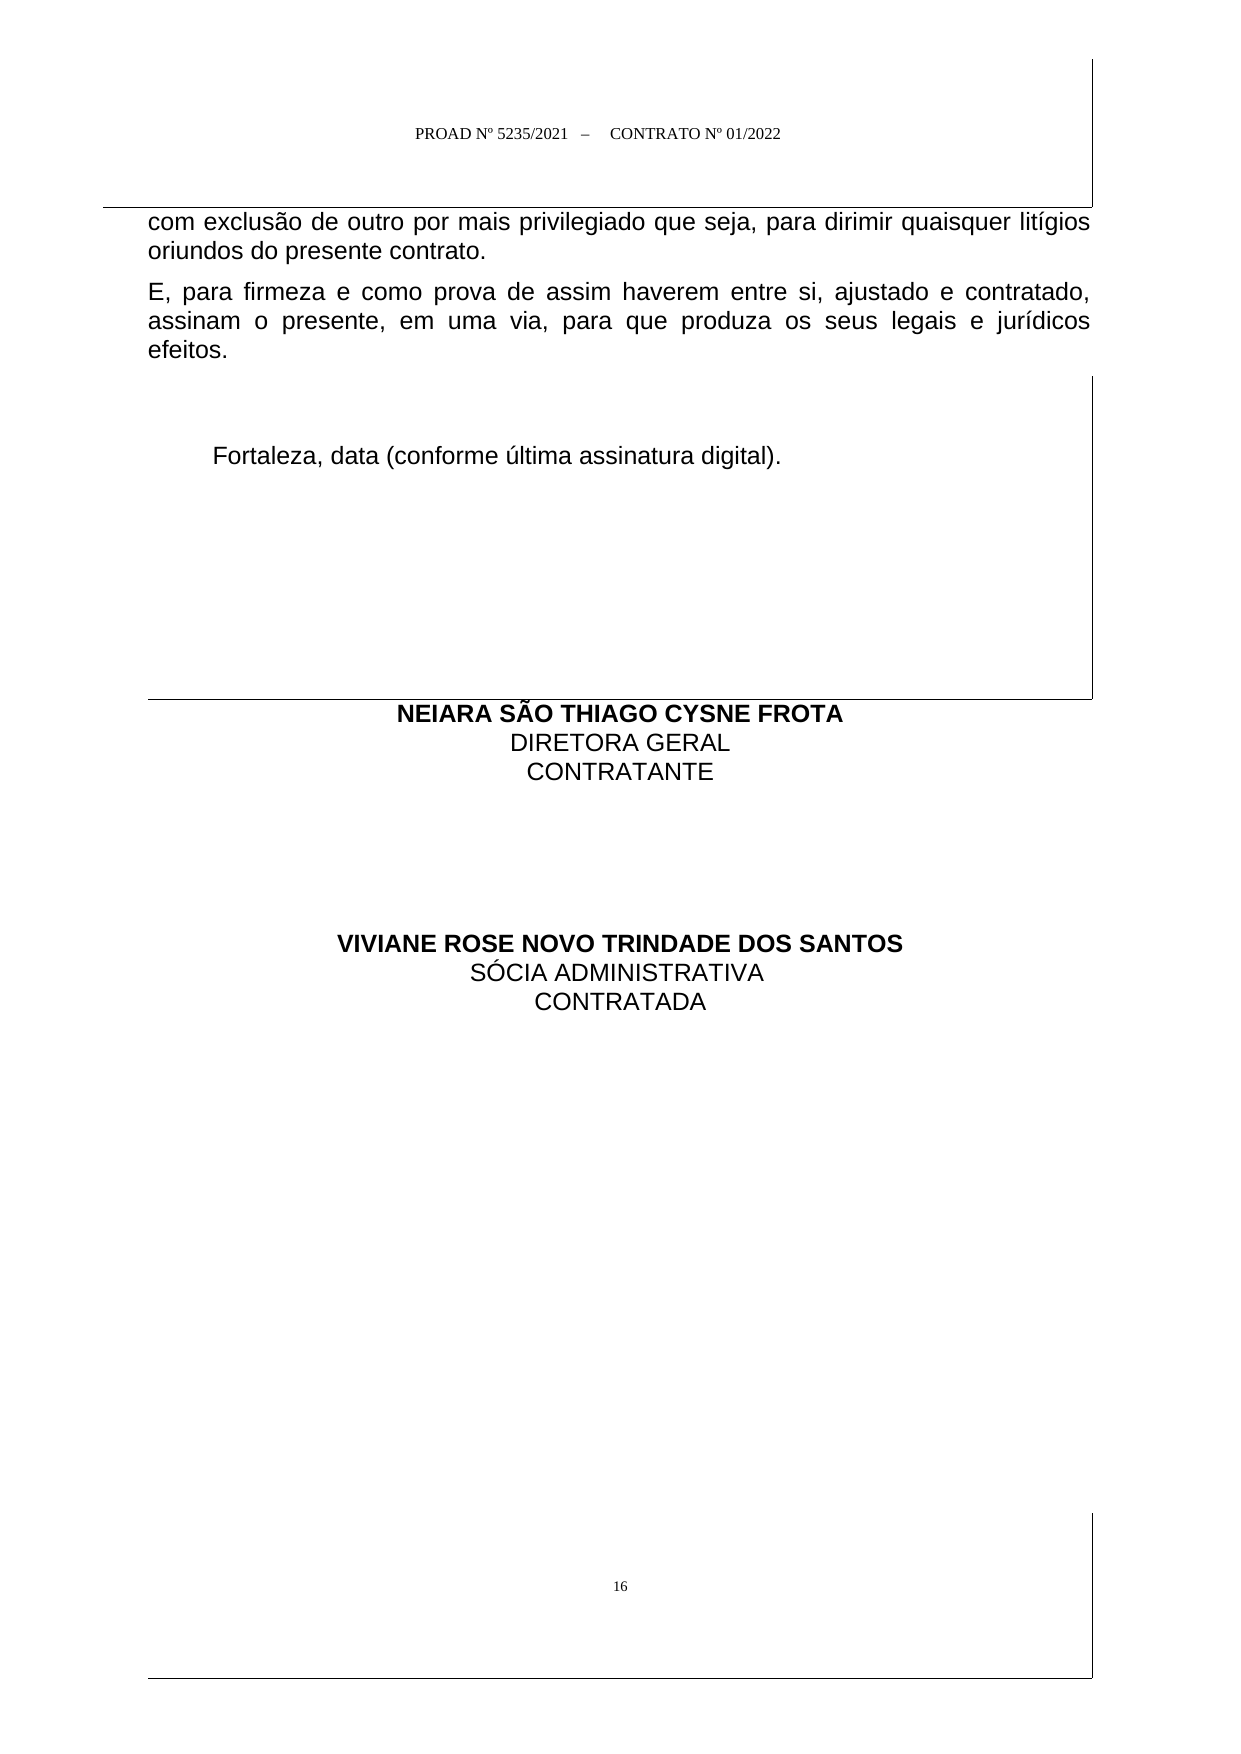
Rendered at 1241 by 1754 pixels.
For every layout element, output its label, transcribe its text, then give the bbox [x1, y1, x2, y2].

text DIRETORA GERAL [148, 728, 1092, 757]
text E, para firmeza e como prova de assim haverem entre si, ajustado e contratado, assinam o presente, em uma via, para que produza os seus legais e jurídicos efeitos. [148, 277, 1092, 364]
text CONTRATADA [148, 987, 1092, 1015]
text NEIARA SÃO THIAGO CYSNE FROTA [148, 699, 1092, 728]
text Fortaleza, data (conforme última assinatura digital). [148, 376, 1092, 469]
text com exclusão de outro por mais privilegiado que seja, para dirimir quaisquer litígios oriundos do presente contrato. [148, 207, 1092, 265]
text VIVIANE ROSE NOVO TRINDADE DOS SANTOS [148, 929, 1092, 958]
text SÓCIA ADMINISTRATIVA [148, 958, 1092, 987]
text CONTRATANTE [148, 757, 1092, 785]
